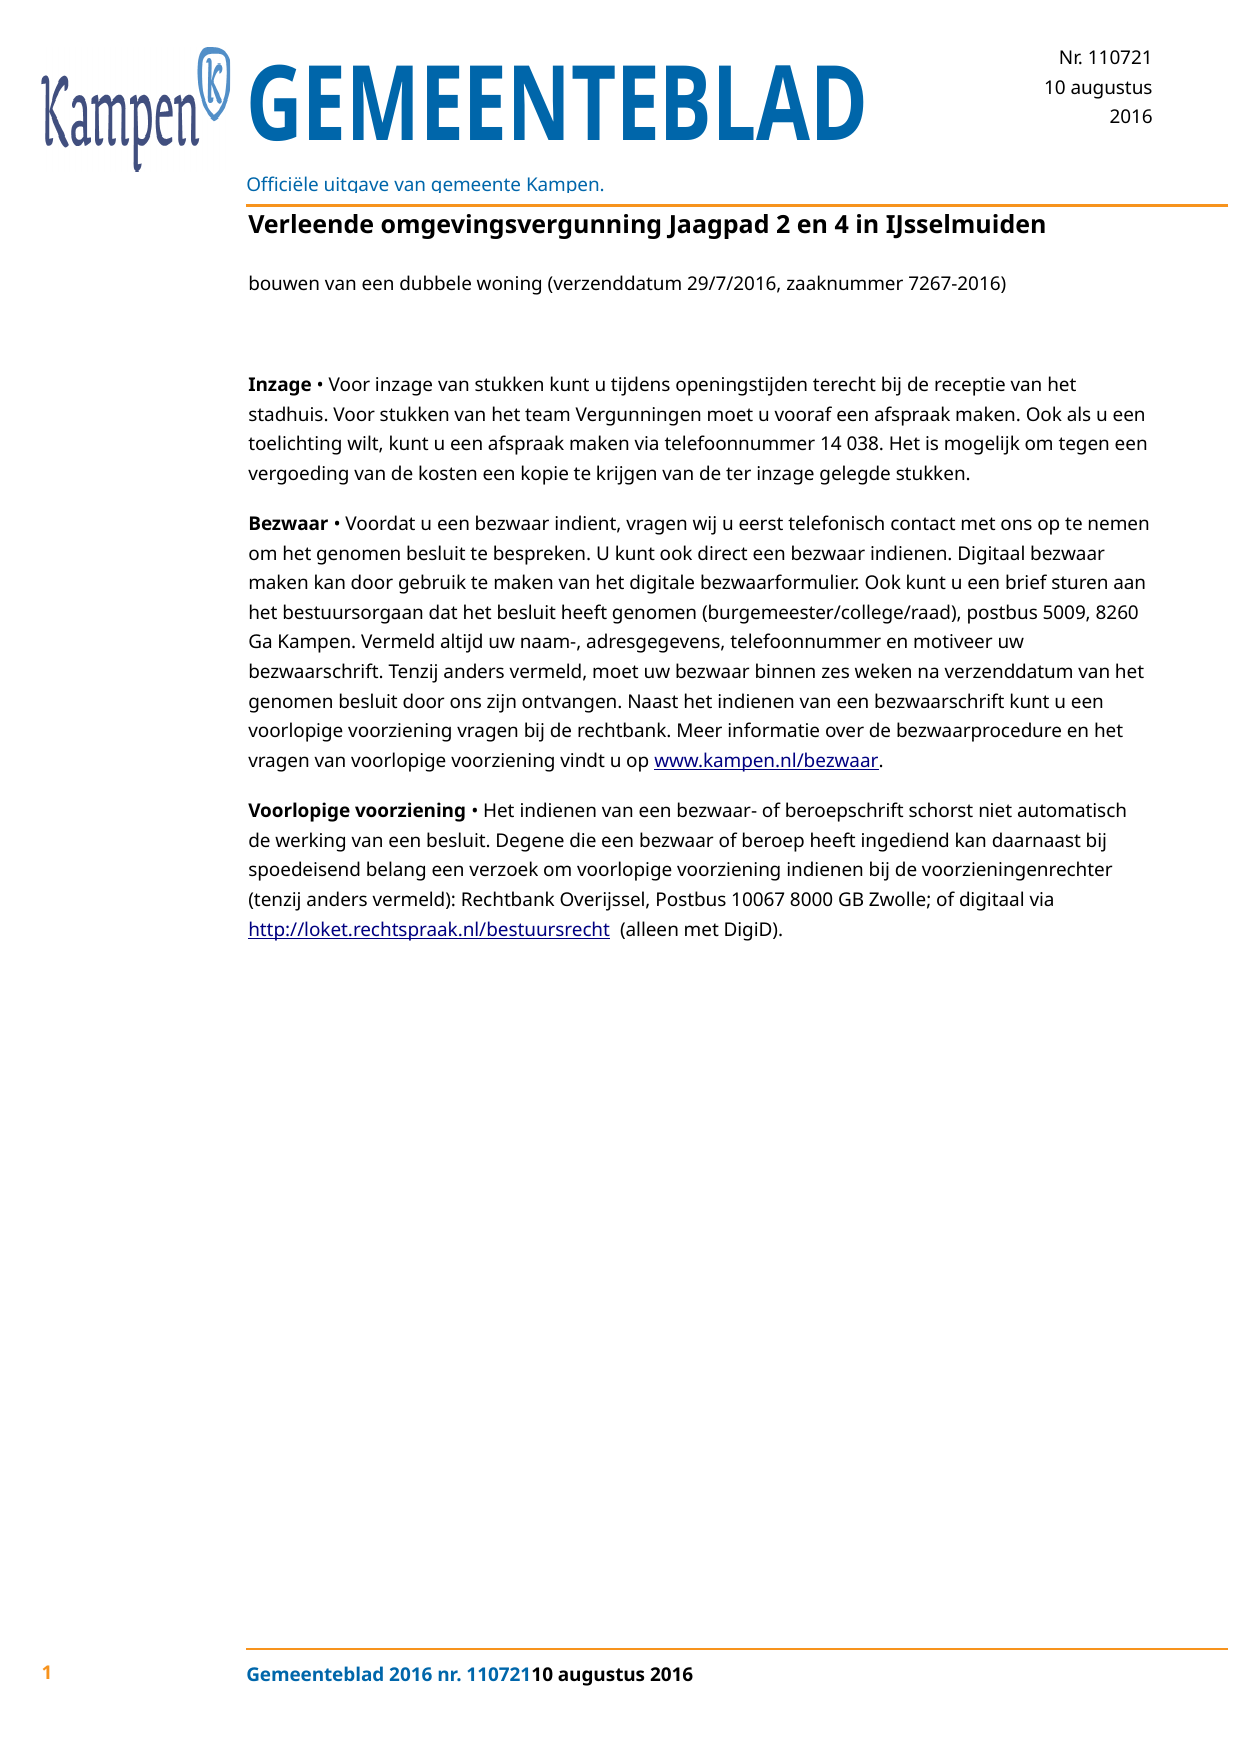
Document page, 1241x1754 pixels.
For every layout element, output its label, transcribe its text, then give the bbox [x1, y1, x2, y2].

text Bezwaar • Voordat u een bezwaar indient, vragen wij u eerst telefonisch contact met ons op te nemen om het genomen besluit te bespreken. U kunt ook direct een bezwaar indienen. Digitaal bezwaar maken kan door gebruik te maken van het digitale bezwaarformulier. Ook kunt u een brief sturen aan het bestuursorgaan dat het besluit heeft genomen (burgemeester/college/raad), postbus 5009, 8260 Ga Kampen. Vermeld altijd uw naam-, adresgegevens, telefoonnummer en motiveer uw bezwaarschrift. Tenzij anders vermeld, moet uw bezwaar binnen zes weken na verzenddatum van het genomen besluit door ons zijn ontvangen. Naast het indienen van een bezwaarschrift kunt u een voorlopige voorziening vragen bij de rechtbank. Meer informatie over de bezwaarprocedure en het vragen van voorlopige voorziening vindt u op www.kampen.nl/bezwaar. [248, 510, 1152, 773]
picture [41, 47, 231, 172]
text bouwen van een dubbele woning (verzenddatum 29/7/2016, zaaknummer 7267-2016) [248, 270, 1152, 296]
text Inzage • Voor inzage van stukken kunt u tijdens openingstijden terecht bij de receptie van het stadhuis. Voor stukken van het team Vergunningen moet u vooraf een afspraak maken. Ook als u een toelichting wilt, kunt u een afspraak maken via telefoonnummer 14 038. Het is mogelijk om tegen een vergoeding van de kosten een kopie te krijgen van de ter inzage gelegde stukken. [248, 371, 1152, 486]
text Verleende omgevingsvergunning Jaagpad 2 en 4 in IJsselmuiden [248, 207, 1152, 241]
text Voorlopige voorziening • Het indienen van een bezwaar- of beroepschrift schorst niet automatisch de werking van een besluit. Degene die een bezwaar of beroep heeft ingediend kan daarnaast bij spoedeisend belang een verzoek om voorlopige voorziening indienen bij de voorzieningenrechter (tenzij anders vermeld): Rechtbank Overijssel, Postbus 10067 8000 GB Zwolle; of digitaal via http://loket.rechtspraak.nl/bestuursrecht (alleen met DigiD). [248, 797, 1152, 941]
